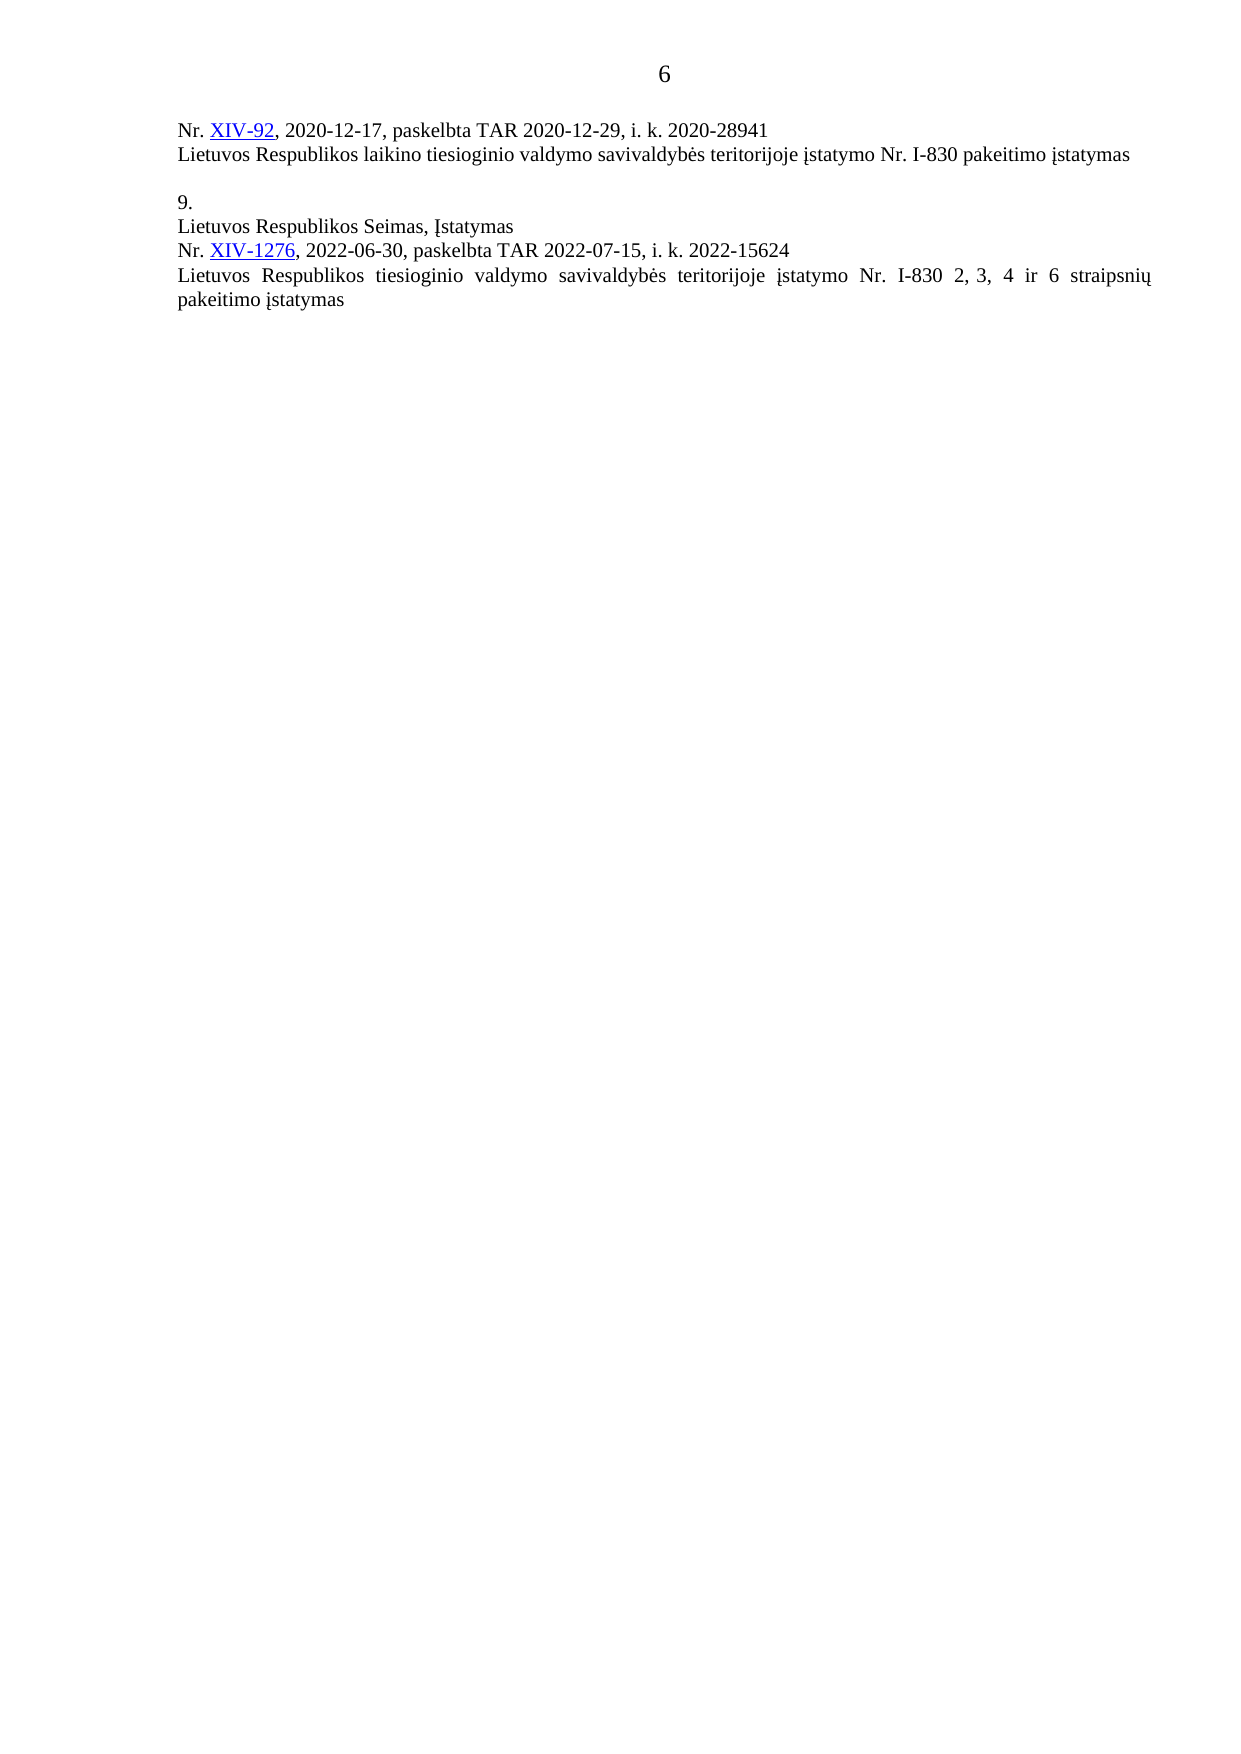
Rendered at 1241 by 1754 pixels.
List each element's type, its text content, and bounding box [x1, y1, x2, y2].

text Lietuvos Respublikos Seimas, Įstatymas [177, 214, 1152, 238]
text Lietuvos Respublikos tiesioginio valdymo savivaldybės teritorijoje įstatymo Nr. I-830 2, 3, 4 ir 6 straipsnių pakeitimo įstatymas [177, 262, 1152, 311]
text Nr. XIV-92, 2020-12-17, paskelbta TAR 2020-12-29, i. k. 2020-28941 [177, 118, 1152, 142]
text Nr. XIV-1276, 2022-06-30, paskelbta TAR 2022-07-15, i. k. 2022-15624 [177, 238, 1152, 262]
text Lietuvos Respublikos laikino tiesioginio valdymo savivaldybės teritorijoje įstatymo Nr. I-830 pakeitimo įstatymas [177, 142, 1152, 166]
text 9. [177, 190, 1152, 214]
